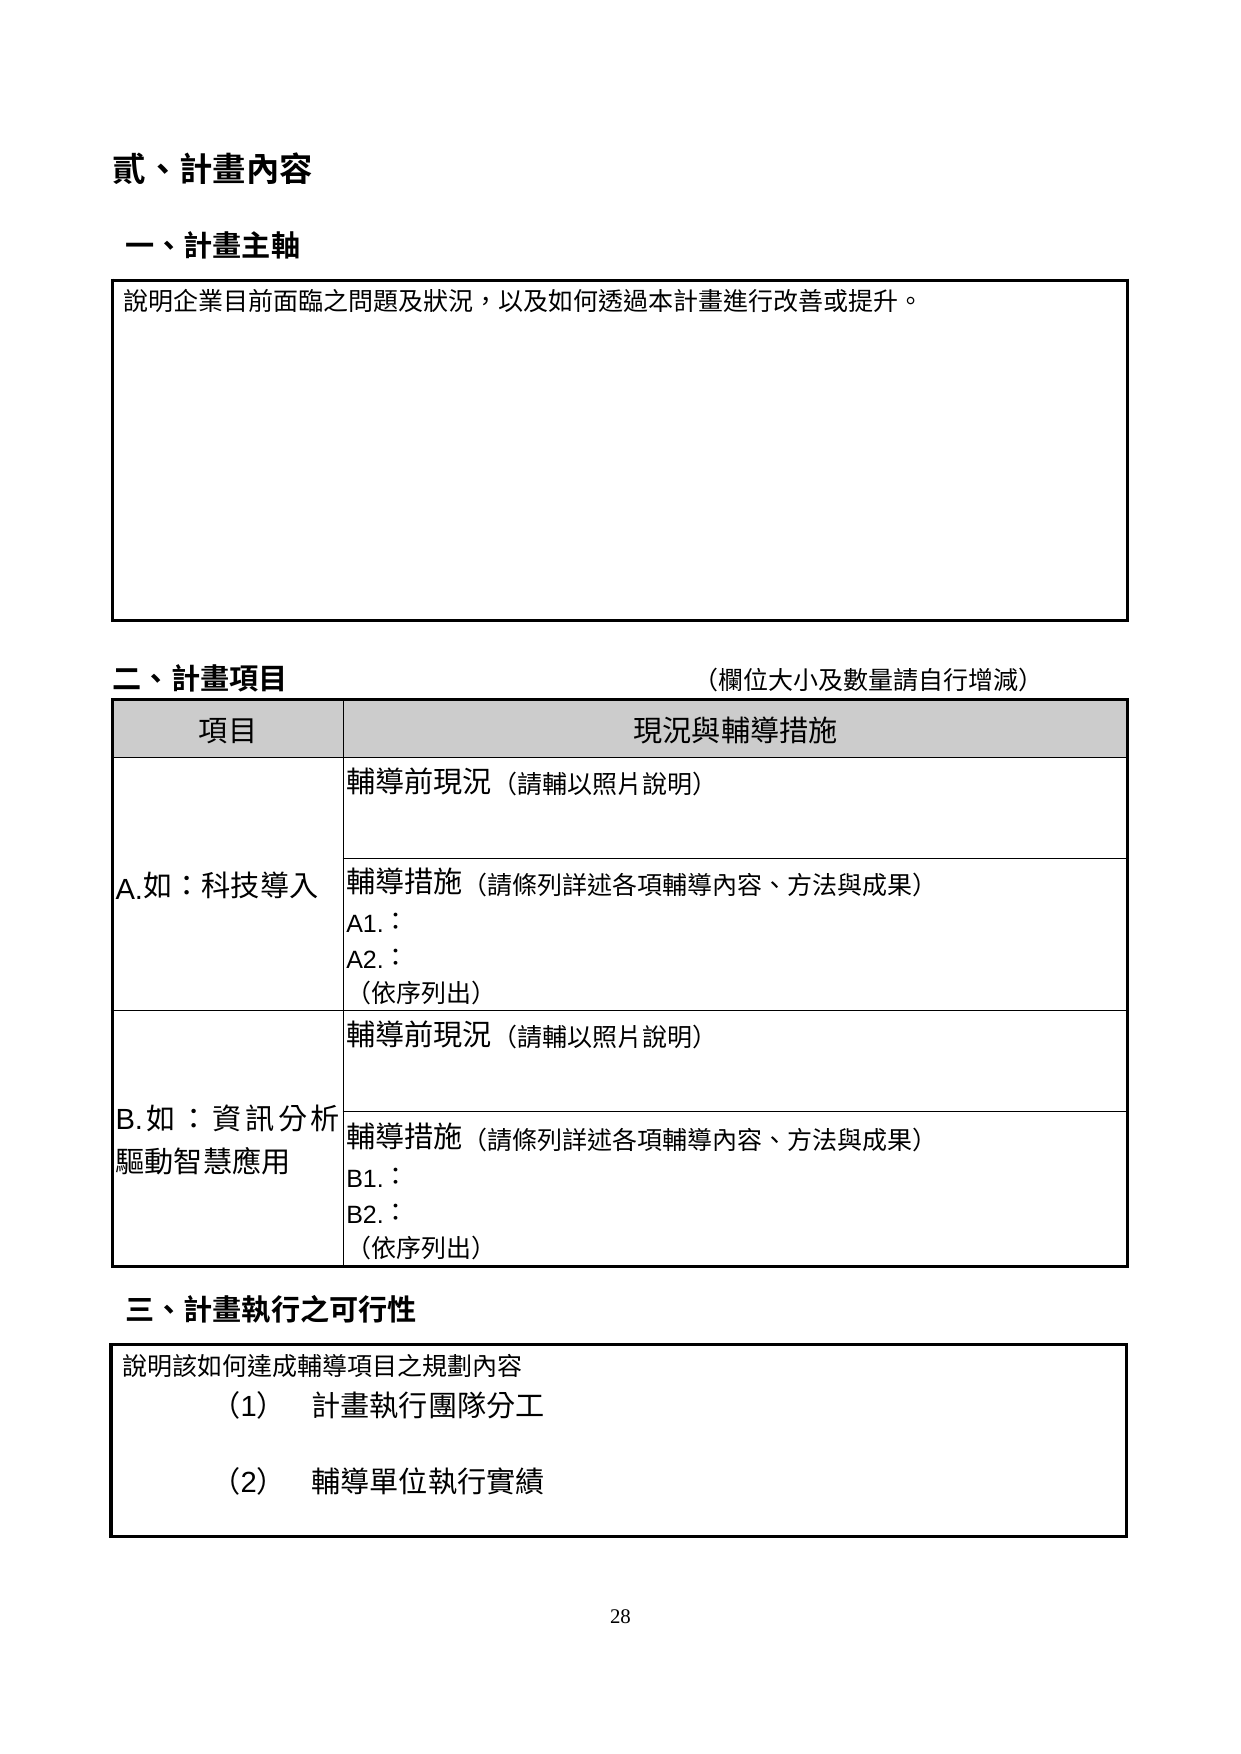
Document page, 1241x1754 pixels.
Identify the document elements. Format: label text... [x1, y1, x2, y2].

table_header 說明企業目前面臨之問題及狀況，以及如何透過本計畫進行改善或提升。 [114, 282, 1126, 619]
table_cell 輔導前現況（請輔以照片說明） [344, 1011, 1126, 1111]
text 三、計畫執行之可行性 [125, 1281, 1128, 1331]
table_cell A.如：科技導入 [114, 758, 343, 1010]
table_cell 輔導措施（請條列詳述各項輔導內容、方法與成果） A1.： A2.： （依序列出） [344, 859, 1126, 1010]
table_header 項目 [114, 701, 343, 757]
table_header 說明該如何達成輔導項目之規劃內容 計畫執行團隊分工 輔導單位執行實績 [113, 1346, 1125, 1534]
text 貳、計畫內容 [112, 143, 1217, 191]
text 二、計畫項目 （欄位大小及數量請自行增減） [112, 656, 1128, 698]
text 一、計畫主軸 [125, 216, 1128, 266]
table_header 現況與輔導措施 [344, 701, 1126, 757]
table_cell 輔導前現況（請輔以照片說明） [344, 758, 1126, 858]
table_cell 輔導措施（請條列詳述各項輔導內容、方法與成果） B1.： B2.： （依序列出） [344, 1112, 1126, 1265]
table_cell B.如：資訊分析驅動智慧應用 [114, 1011, 343, 1265]
